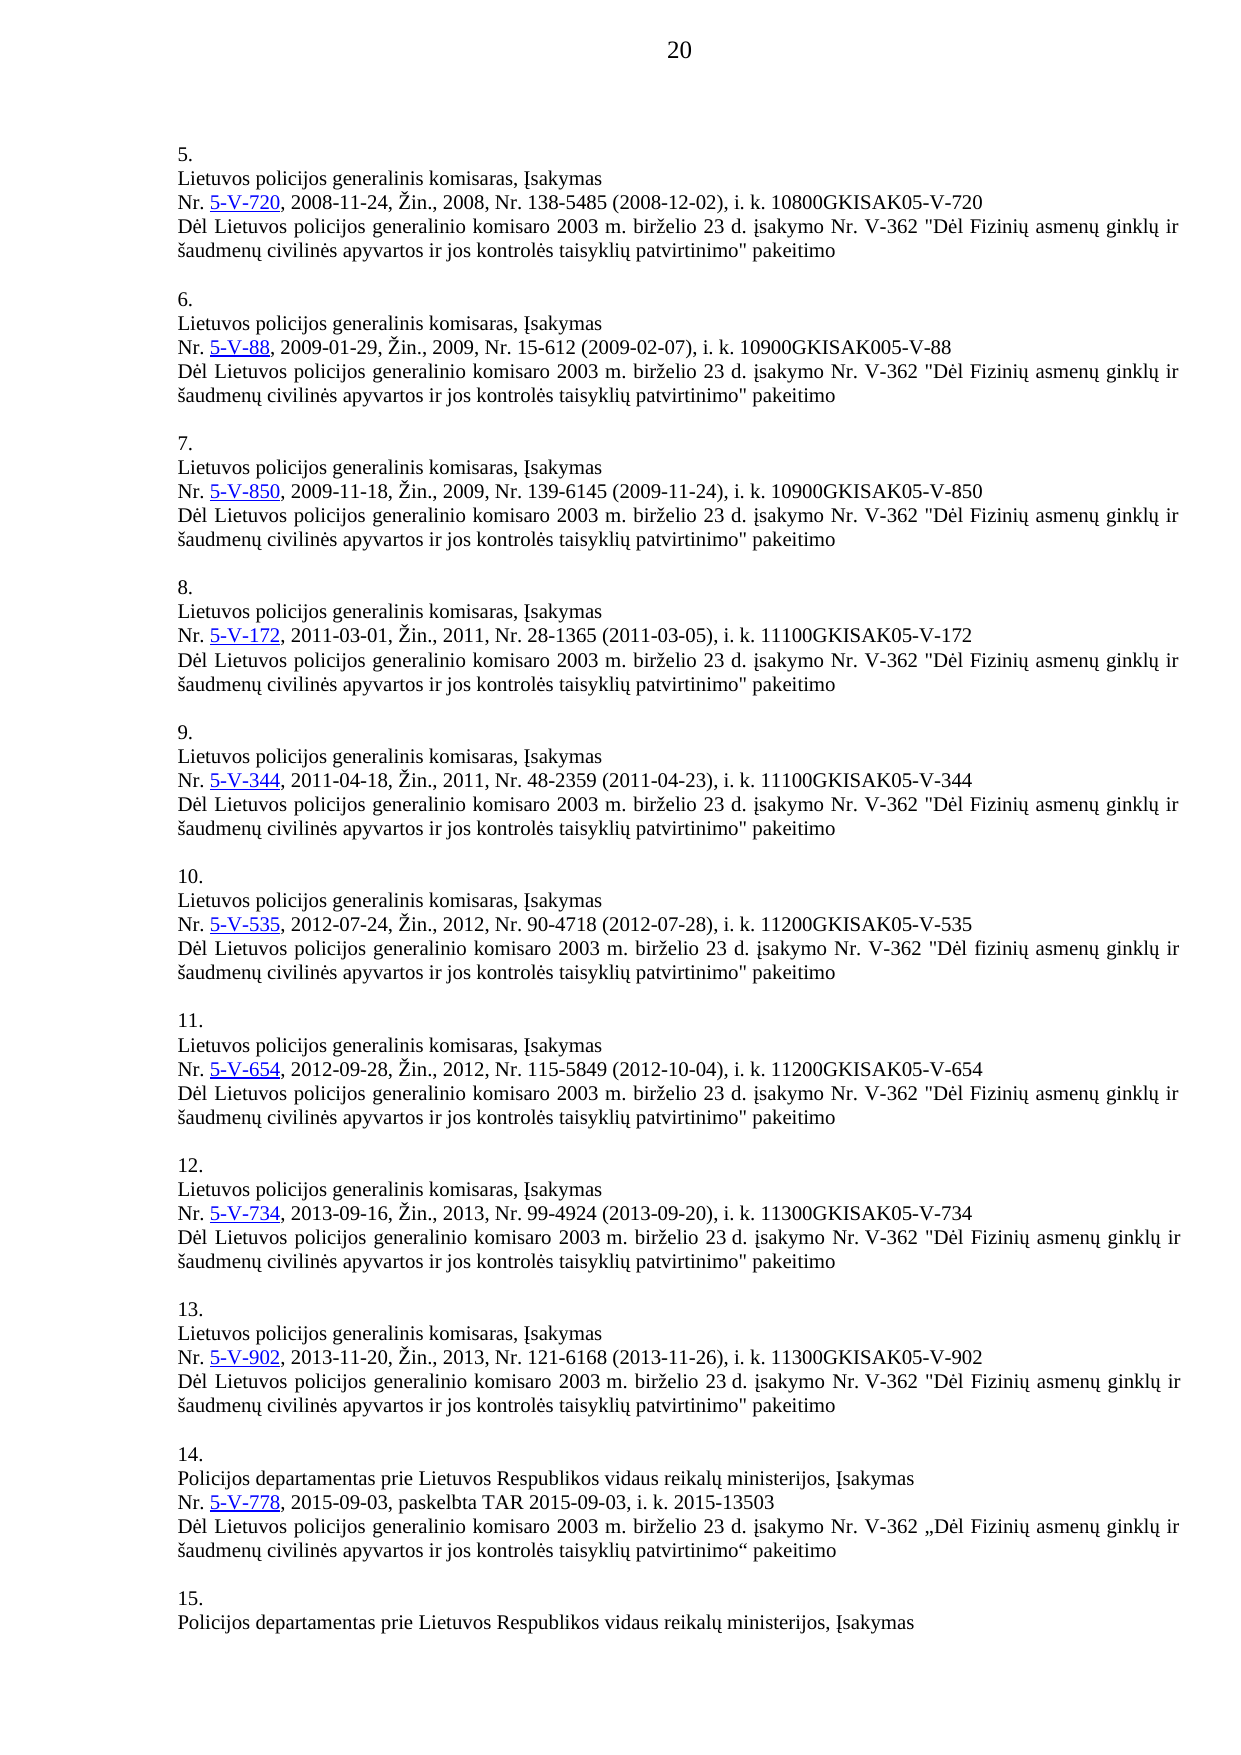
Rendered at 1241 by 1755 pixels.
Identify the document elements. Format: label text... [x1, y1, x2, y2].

text Nr. 5-V-654, 2012-09-28, Žin., 2012, Nr. 115-5849 (2012-10-04), i. k. 11200GKISAK05-V-654 [177, 1057, 1181, 1081]
text Dėl Lietuvos policijos generalinio komisaro 2003 m. birželio 23 d. įsakymo Nr. V-362 "Dėl Fizinių asmenų ginklų ir šaudmenų civilinės apyvartos ir jos kontrolės taisyklių patvirtinimo" pakeitimo [177, 792, 1181, 840]
text 7. [177, 431, 1181, 455]
text Nr. 5-V-344, 2011-04-18, Žin., 2011, Nr. 48-2359 (2011-04-23), i. k. 11100GKISAK05-V-344 [177, 768, 1181, 792]
text Nr. 5-V-720, 2008-11-24, Žin., 2008, Nr. 138-5485 (2008-12-02), i. k. 10800GKISAK05-V-720 [177, 190, 1181, 214]
text Lietuvos policijos generalinis komisaras, Įsakymas [177, 455, 1181, 479]
text Dėl Lietuvos policijos generalinio komisaro 2003 m. birželio 23 d. įsakymo Nr. V-362 "Dėl Fizinių asmenų ginklų ir šaudmenų civilinės apyvartos ir jos kontrolės taisyklių patvirtinimo" pakeitimo [177, 647, 1181, 696]
text 8. [177, 575, 1181, 599]
text 6. [177, 287, 1181, 311]
text Lietuvos policijos generalinis komisaras, Įsakymas [177, 1177, 1181, 1201]
text Nr. 5-V-172, 2011-03-01, Žin., 2011, Nr. 28-1365 (2011-03-05), i. k. 11100GKISAK05-V-172 [177, 623, 1181, 647]
text Dėl Lietuvos policijos generalinio komisaro 2003 m. birželio 23 d. įsakymo Nr. V-362 „Dėl Fizinių asmenų ginklų ir šaudmenų civilinės apyvartos ir jos kontrolės taisyklių patvirtinimo“ pakeitimo [177, 1514, 1181, 1562]
text 10. [177, 864, 1181, 888]
text Nr. 5-V-778, 2015-09-03, paskelbta TAR 2015-09-03, i. k. 2015-13503 [177, 1490, 1181, 1514]
text 9. [177, 720, 1181, 744]
text Lietuvos policijos generalinis komisaras, Įsakymas [177, 744, 1181, 768]
text Lietuvos policijos generalinis komisaras, Įsakymas [177, 888, 1181, 912]
text Nr. 5-V-902, 2013-11-20, Žin., 2013, Nr. 121-6168 (2013-11-26), i. k. 11300GKISAK05-V-902 [177, 1345, 1181, 1369]
text Dėl Lietuvos policijos generalinio komisaro 2003 m. birželio 23 d. įsakymo Nr. V-362 "Dėl Fizinių asmenų ginklų ir šaudmenų civilinės apyvartos ir jos kontrolės taisyklių patvirtinimo" pakeitimo [177, 1081, 1181, 1129]
text 13. [177, 1297, 1181, 1321]
text Dėl Lietuvos policijos generalinio komisaro 2003 m. birželio 23 d. įsakymo Nr. V-362 "Dėl Fizinių asmenų ginklų ir šaudmenų civilinės apyvartos ir jos kontrolės taisyklių patvirtinimo" pakeitimo [177, 214, 1181, 262]
text Nr. 5-V-734, 2013-09-16, Žin., 2013, Nr. 99-4924 (2013-09-20), i. k. 11300GKISAK05-V-734 [177, 1201, 1181, 1225]
text Dėl Lietuvos policijos generalinio komisaro 2003 m. birželio 23 d. įsakymo Nr. V-362 "Dėl Fizinių asmenų ginklų ir šaudmenų civilinės apyvartos ir jos kontrolės taisyklių patvirtinimo" pakeitimo [177, 1369, 1181, 1417]
text 12. [177, 1153, 1181, 1177]
text Lietuvos policijos generalinis komisaras, Įsakymas [177, 599, 1181, 623]
text 14. [177, 1442, 1181, 1466]
text Nr. 5-V-88, 2009-01-29, Žin., 2009, Nr. 15-612 (2009-02-07), i. k. 10900GKISAK005-V-88 [177, 335, 1181, 359]
text Dėl Lietuvos policijos generalinio komisaro 2003 m. birželio 23 d. įsakymo Nr. V-362 "Dėl Fizinių asmenų ginklų ir šaudmenų civilinės apyvartos ir jos kontrolės taisyklių patvirtinimo" pakeitimo [177, 359, 1181, 407]
text 15. [177, 1586, 1181, 1610]
text Lietuvos policijos generalinis komisaras, Įsakymas [177, 166, 1181, 190]
text Dėl Lietuvos policijos generalinio komisaro 2003 m. birželio 23 d. įsakymo Nr. V-362 "Dėl Fizinių asmenų ginklų ir šaudmenų civilinės apyvartos ir jos kontrolės taisyklių patvirtinimo" pakeitimo [177, 1225, 1181, 1273]
text Nr. 5-V-535, 2012-07-24, Žin., 2012, Nr. 90-4718 (2012-07-28), i. k. 11200GKISAK05-V-535 [177, 912, 1181, 936]
text Lietuvos policijos generalinis komisaras, Įsakymas [177, 1321, 1181, 1345]
text Dėl Lietuvos policijos generalinio komisaro 2003 m. birželio 23 d. įsakymo Nr. V-362 "Dėl Fizinių asmenų ginklų ir šaudmenų civilinės apyvartos ir jos kontrolės taisyklių patvirtinimo" pakeitimo [177, 503, 1181, 551]
text Dėl Lietuvos policijos generalinio komisaro 2003 m. birželio 23 d. įsakymo Nr. V-362 "Dėl fizinių asmenų ginklų ir šaudmenų civilinės apyvartos ir jos kontrolės taisyklių patvirtinimo" pakeitimo [177, 936, 1181, 984]
text Policijos departamentas prie Lietuvos Respublikos vidaus reikalų ministerijos, Įsakymas [177, 1466, 1181, 1490]
text Nr. 5-V-850, 2009-11-18, Žin., 2009, Nr. 139-6145 (2009-11-24), i. k. 10900GKISAK05-V-850 [177, 479, 1181, 503]
text Policijos departamentas prie Lietuvos Respublikos vidaus reikalų ministerijos, Įsakymas [177, 1610, 1181, 1634]
text 5. [177, 142, 1181, 166]
text 11. [177, 1008, 1181, 1032]
text Lietuvos policijos generalinis komisaras, Įsakymas [177, 1032, 1181, 1057]
text Lietuvos policijos generalinis komisaras, Įsakymas [177, 311, 1181, 335]
